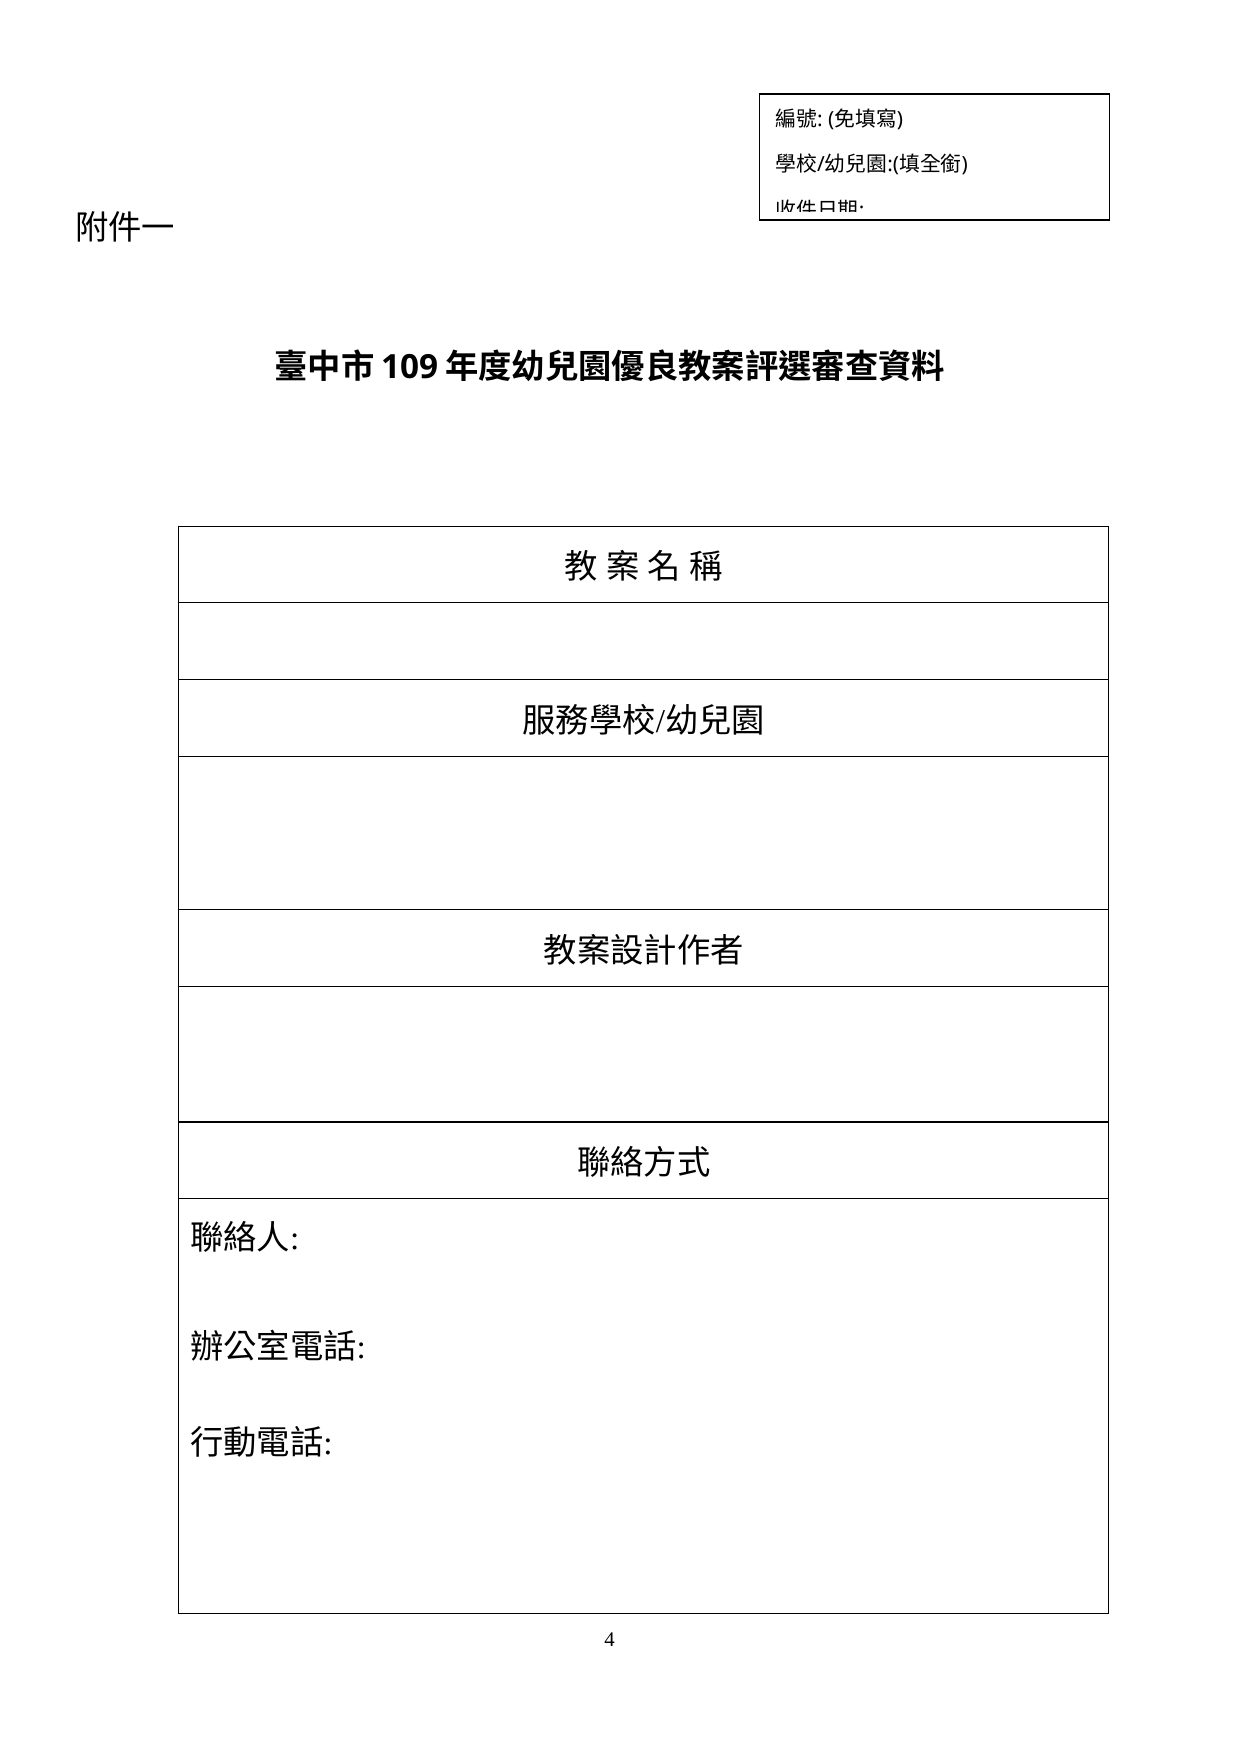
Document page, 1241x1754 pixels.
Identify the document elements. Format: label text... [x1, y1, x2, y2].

table_cell 聯絡方式 [179, 1123, 1108, 1198]
table_cell 教案設計作者 [179, 910, 1108, 986]
text 學校/幼兒園:(填全銜) [775, 147, 1093, 178]
table_cell [179, 757, 1108, 909]
table_header 教 案 名 稱 [179, 527, 1108, 602]
text 臺中市109年度幼兒園優良教案評選審查資料 [75, 340, 1144, 388]
text 收件日期: [775, 193, 1093, 212]
table_cell [179, 603, 1108, 679]
text 附件一 [75, 201, 1144, 249]
text 編號: (免填寫) [775, 102, 1093, 132]
table_cell 服務學校/幼兒園 [179, 680, 1108, 756]
table_cell [179, 987, 1108, 1121]
table_cell 聯絡人: 辦公室電話: 行動電話: [179, 1199, 1108, 1613]
